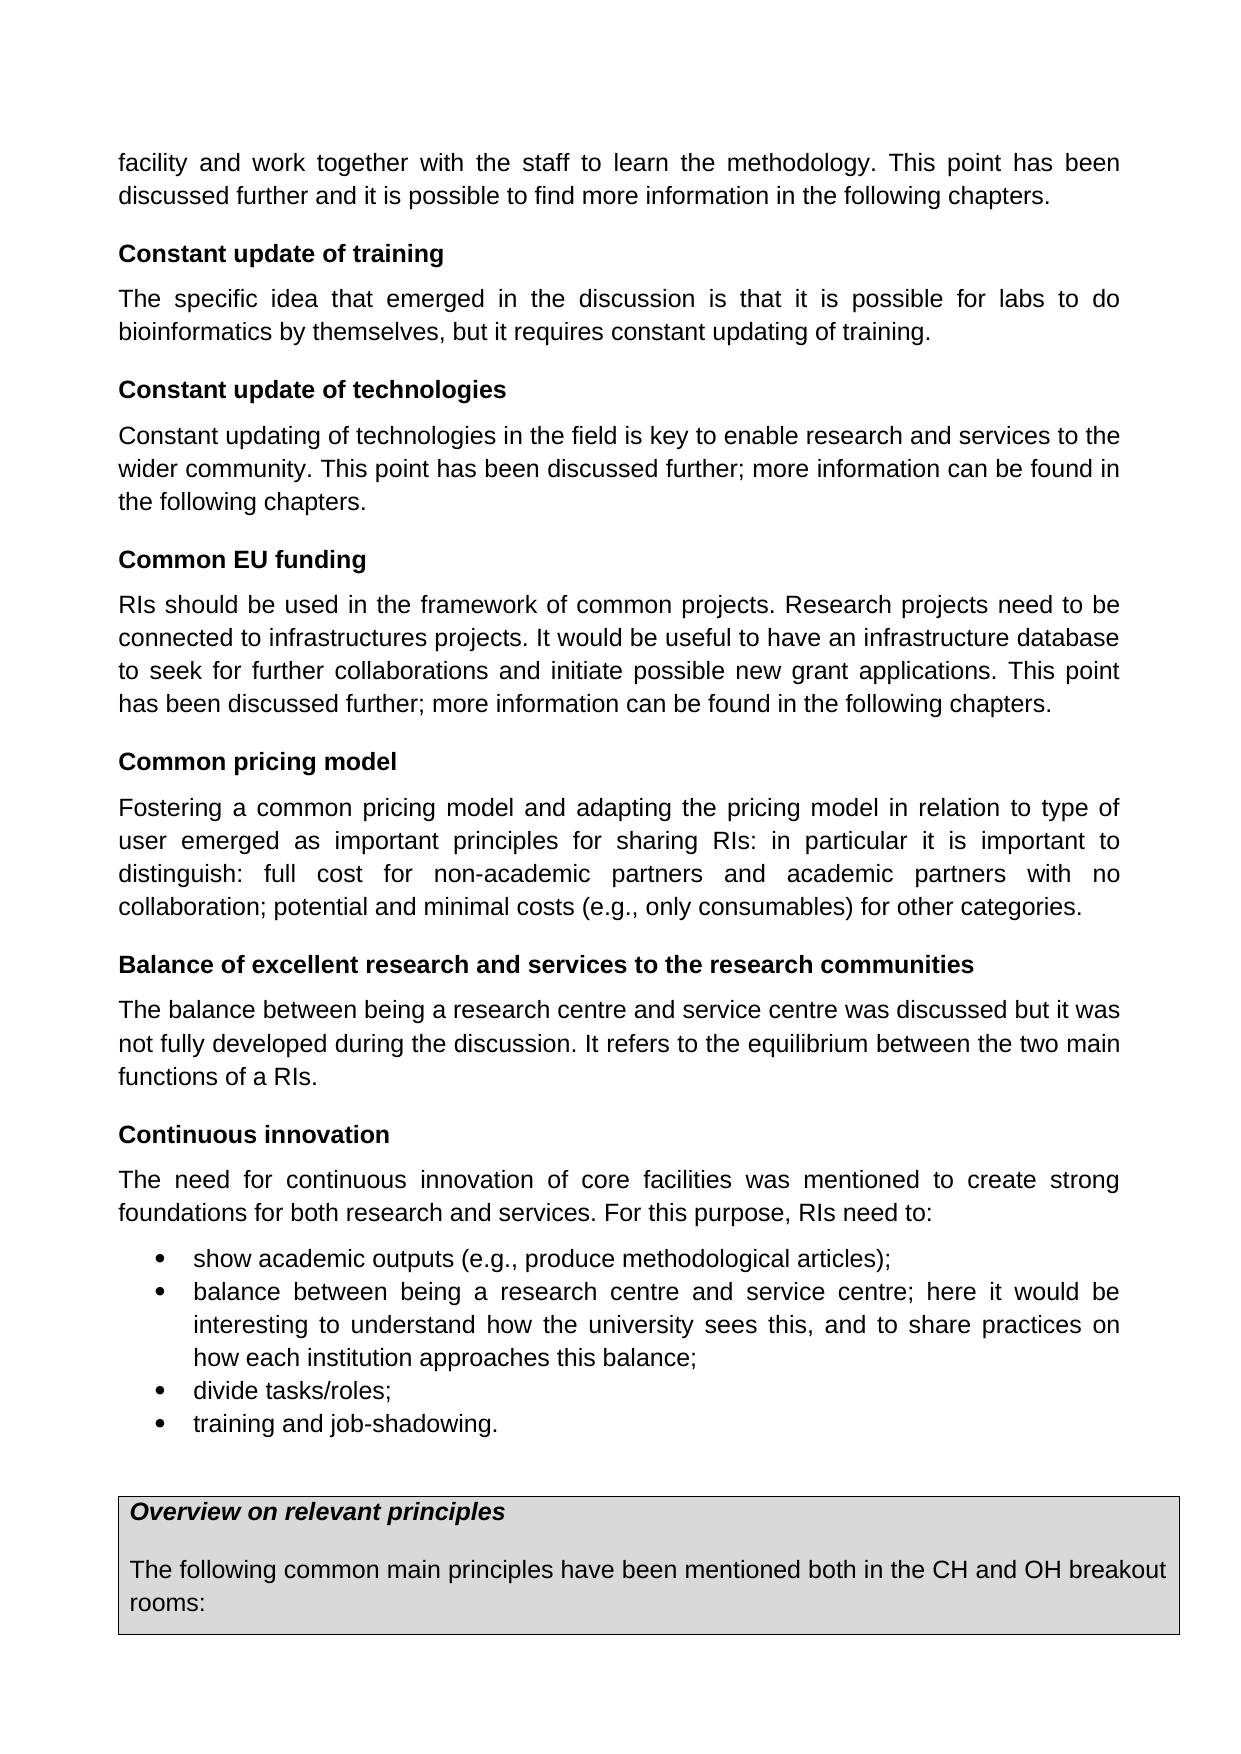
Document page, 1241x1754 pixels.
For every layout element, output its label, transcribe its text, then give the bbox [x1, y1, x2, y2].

text Constant updating of technologies in the field is key to enable research and services to the wider community. This point has been discussed further; more information can be found in the following chapters. [118, 421, 1122, 516]
text Fostering a common pricing model and adapting the pricing model in relation to type of user emerged as important principles for sharing RIs: in particular it is important to distinguish: full cost for non-academic partners and academic partners with no collaboration; potential and minimal costs (e.g., only consumables) for other categories. [118, 793, 1122, 921]
text The specific idea that emerged in the discussion is that it is possible for labs to do bioinformatics by themselves, but it requires constant updating of training. [118, 284, 1122, 346]
list training and job-shadowing. [156, 1409, 1122, 1438]
list balance between being a research centre and service centre; here it would be interesting to understand how the university sees this, and to share practices on how each institution approaches this balance; [156, 1277, 1122, 1372]
text Continuous innovation [118, 1119, 1122, 1148]
list divide tasks/roles; [156, 1376, 1122, 1405]
text Common pricing model [118, 747, 1122, 776]
text RIs should be used in the framework of common projects. Research projects need to be connected to infrastructures projects. It would be useful to have an infrastructure database to seek for further collaborations and initiate possible new grant applications. This point has been discussed further; more information can be found in the following chapters. [118, 590, 1122, 718]
list show academic outputs (e.g., produce methodological articles); [156, 1244, 1122, 1272]
text Constant update of training [118, 239, 1122, 267]
text facility and work together with the staff to learn the methodology. This point has been discussed further and it is possible to find more information in the following chapters. [118, 148, 1122, 209]
text The need for continuous innovation of core facilities was mentioned to create strong foundations for both research and services. For this purpose, RIs need to: [118, 1165, 1122, 1227]
table_header Overview on relevant principles The following common main principles have been mentioned both in the CH and OH breakout rooms: guarantee the full accessibility of digital and physical RIs to external users; ensure the openness of the access to physical collections and openness of data; develop tools to foster collaboration and allow knowledge transfer; involvement of different professional skills in the RIs; standardising digitalisation of tools and skills to share advanced and complex datasets. The list of specific principles mentioned only in CH breakout rooms is the following: enhanced communication and dissemination; data sharing to foster interdisciplinary approach; ensure quality digital catalogue to stimulate the use of RIs. The list of specific principles mentioned only in OH breakout rooms is the following: create the conditions to share best practices within the alliance; create the conditions to attract students and researchers; ensure the connection between RIs and education; ensure that all the institutions guarantee the same safety issues; exchange knowledge and expertise through mobility initiatives; constant update of training; research projects need to be connected to infrastructures projects; fostering a common pricing model; ensure the balance between being a research centre and service centre. [119, 1497, 1179, 1634]
text Constant update of technologies [118, 375, 1122, 404]
text The balance between being a research centre and service centre was discussed but it was not fully developed during the discussion. It refers to the equilibrium between the two main functions of a RIs. [118, 996, 1122, 1090]
text Common EU funding [118, 545, 1122, 573]
text Balance of excellent research and services to the research communities [118, 950, 1122, 979]
